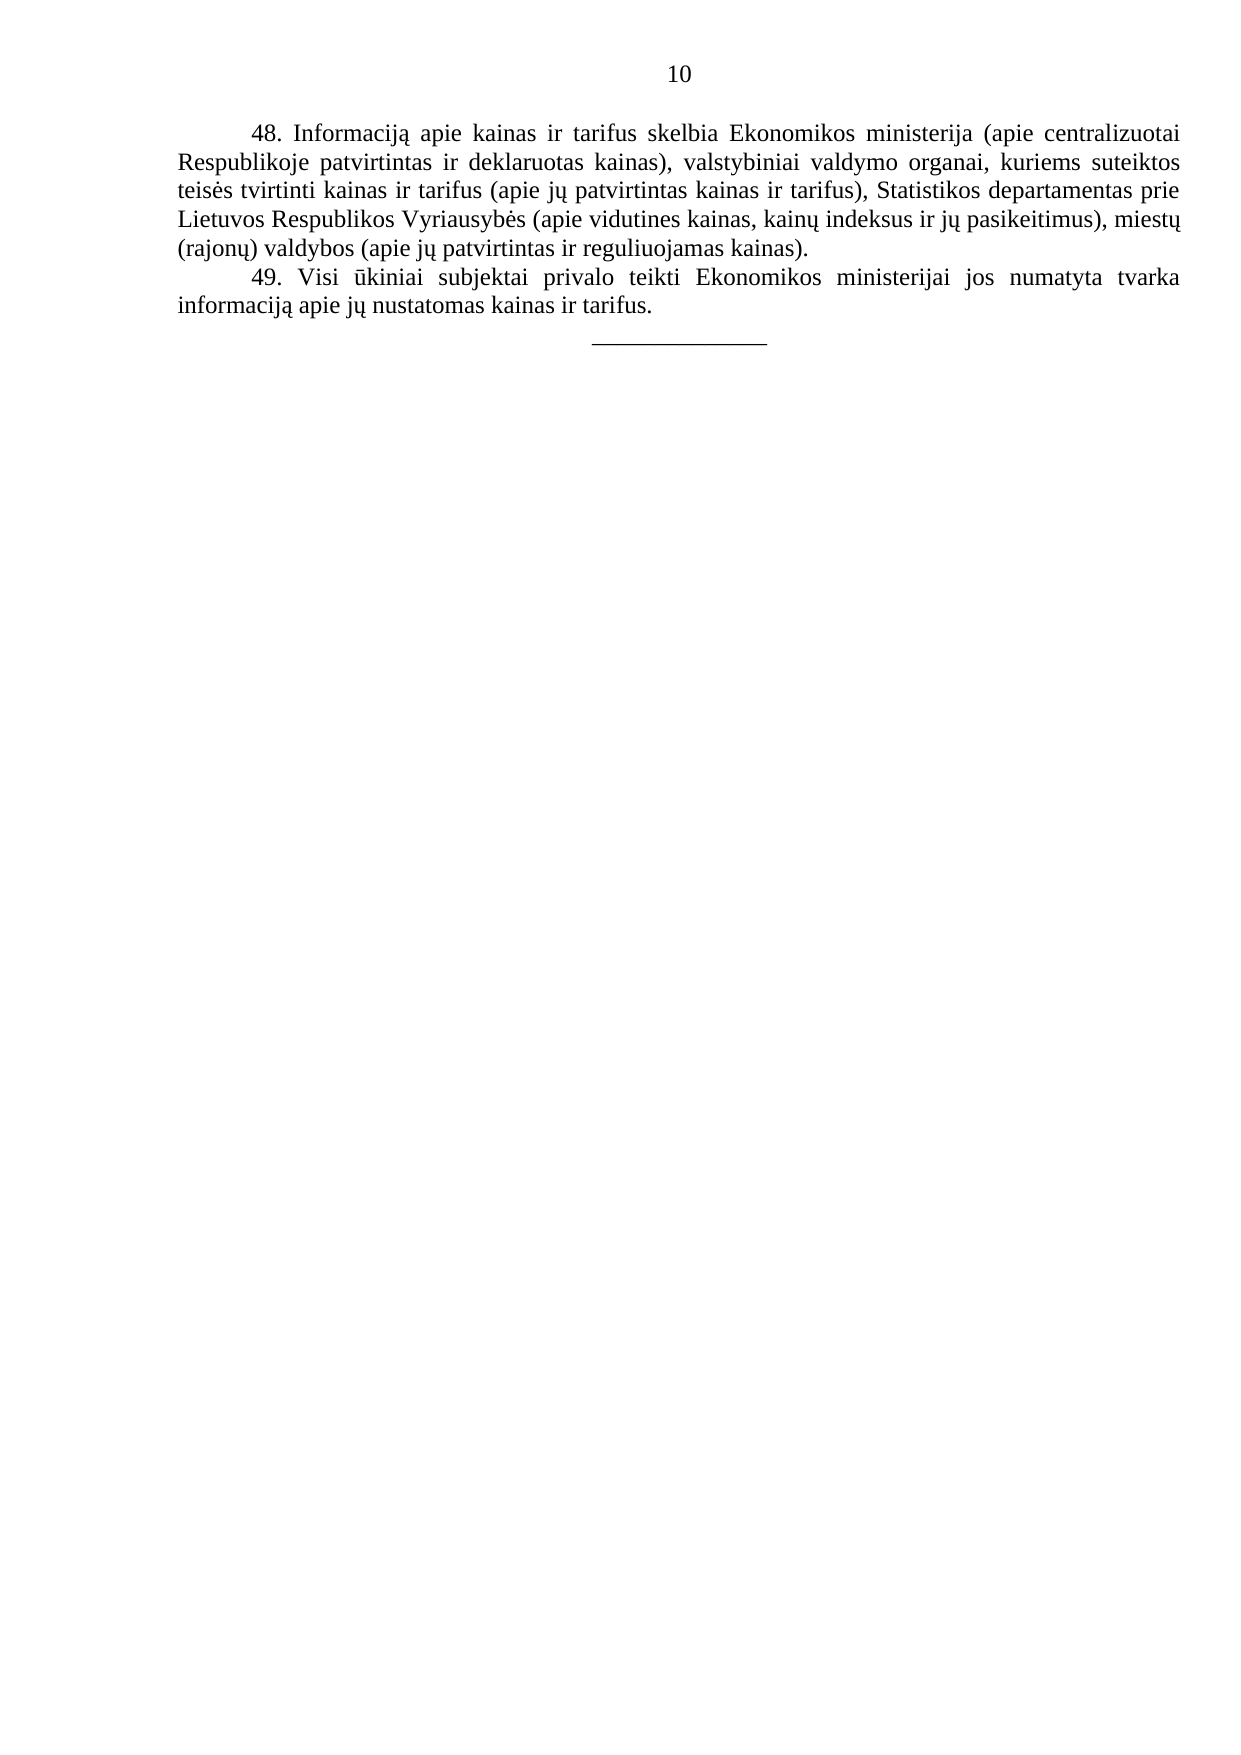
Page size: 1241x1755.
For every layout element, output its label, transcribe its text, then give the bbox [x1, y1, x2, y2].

text 48. Informaciją apie kainas ir tarifus skelbia Ekonomikos ministerija (apie centralizuotai Respublikoje patvirtintas ir deklaruotas kainas), valstybiniai valdymo organai, kuriems suteiktos teisės tvirtinti kainas ir tarifus (apie jų patvirtintas kainas ir tarifus), Statistikos departamentas prie Lietuvos Respublikos Vyriausybės (apie vidutines kainas, kainų indeksus ir jų pasikeitimus), miestų (rajonų) valdybos (apie jų patvirtintas ir reguliuojamas kainas). [177, 118, 1181, 262]
text 49. Visi ūkiniai subjektai privalo teikti Ekonomikos ministerijai jos numatyta tvarka informaciją apie jų nustatomas kainas ir tarifus. [177, 262, 1181, 319]
text ______________ [177, 319, 1181, 348]
